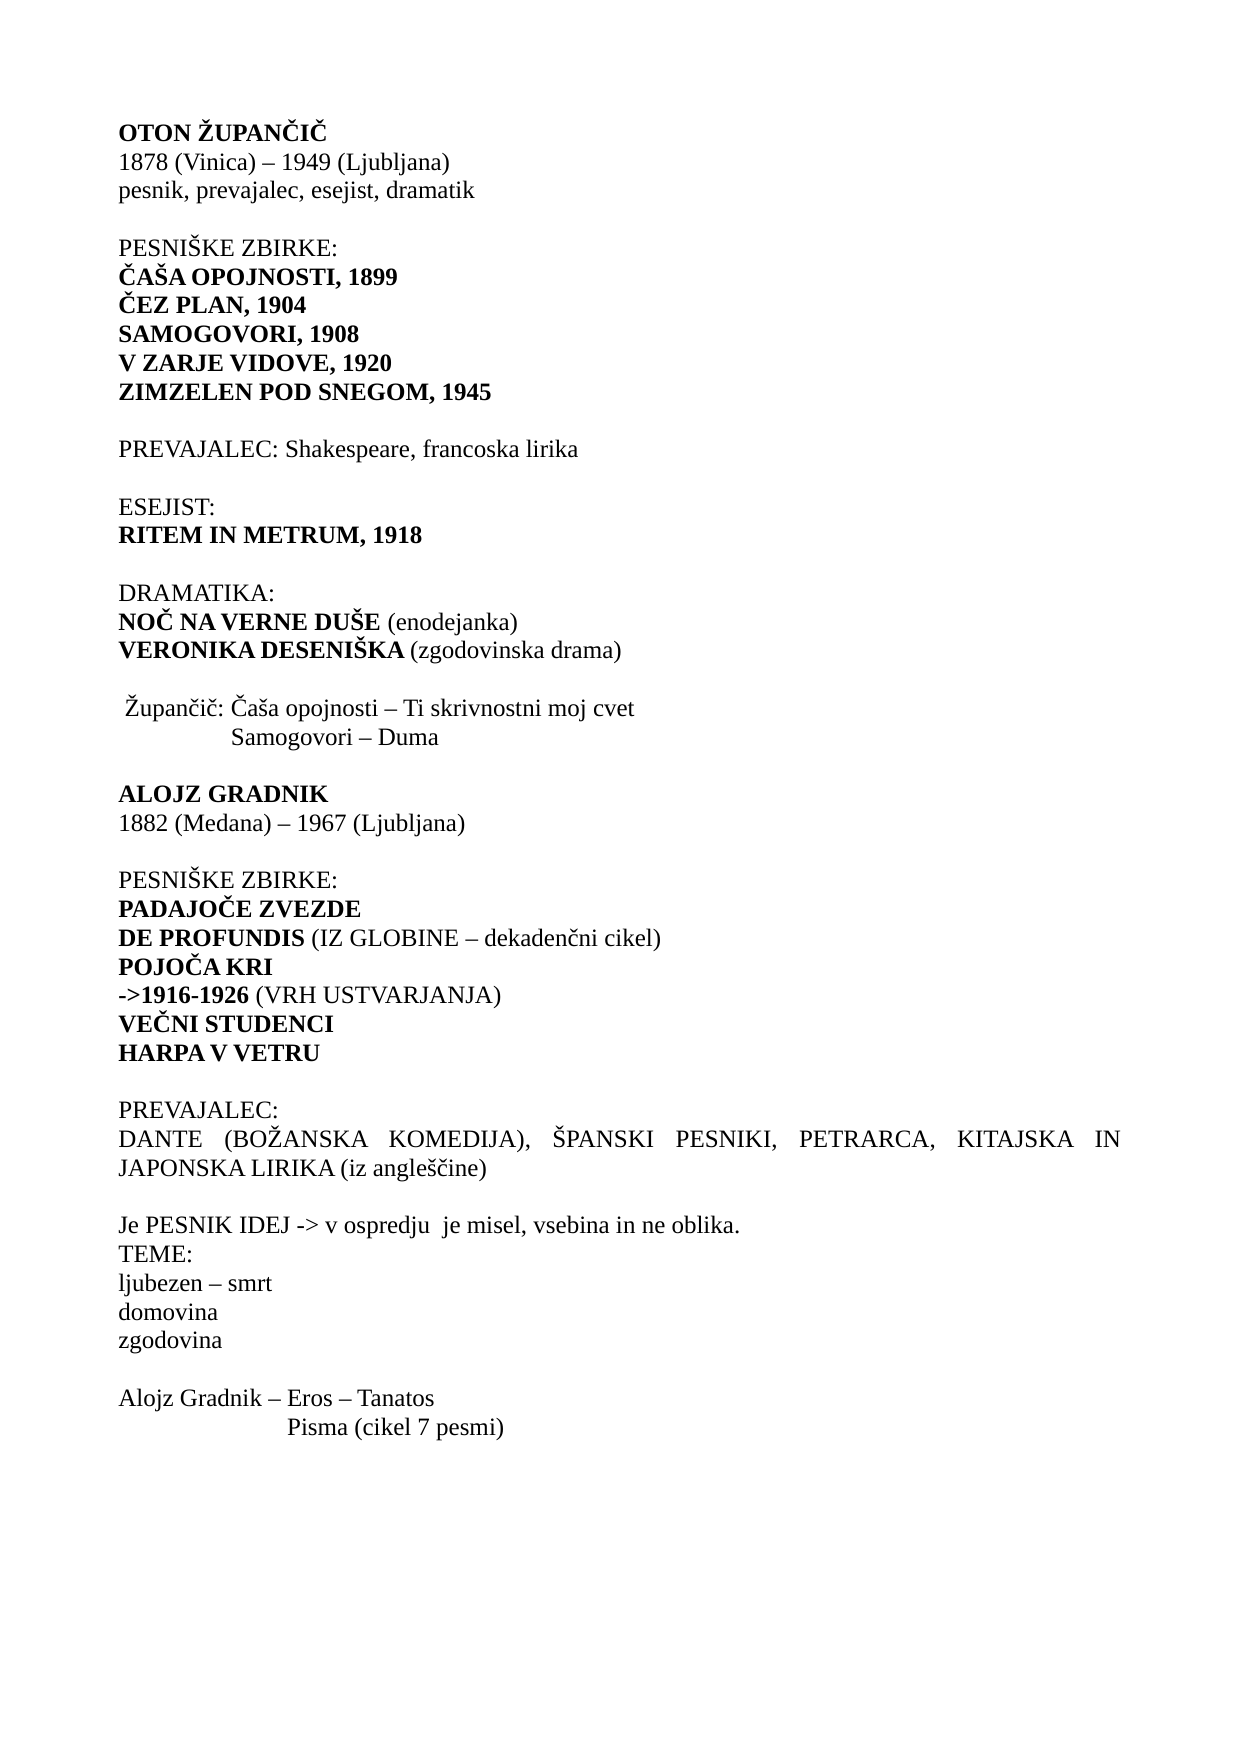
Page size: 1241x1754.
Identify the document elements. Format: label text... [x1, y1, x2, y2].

text NOČ NA VERNE DUŠE (enodejanka) [118, 607, 1122, 636]
text ČAŠA OPOJNOSTI, 1899 [118, 262, 1122, 291]
text Samogovori – Duma [118, 722, 1122, 751]
text TEME: [118, 1239, 1122, 1268]
text PESNIŠKE ZBIRKE: [118, 866, 1122, 894]
text zgodovina [118, 1326, 1122, 1354]
subtitle OTON ŽUPANČIČ [118, 118, 1122, 147]
text PREVAJALEC: Shakespeare, francoska lirika [118, 434, 1122, 463]
text ESEJIST: [118, 492, 1122, 521]
text SAMOGOVORI, 1908 [118, 319, 1122, 348]
subtitle ČEZ PLAN, 1904 [118, 291, 1122, 319]
text pesnik, prevajalec, esejist, dramatik [118, 176, 1122, 204]
text DE PROFUNDIS (IZ GLOBINE – dekadenčni cikel) [118, 923, 1122, 952]
text ->1916-1926 (VRH USTVARJANJA) [118, 981, 1122, 1009]
text ZIMZELEN POD SNEGOM, 1945 [118, 377, 1122, 406]
text V ZARJE VIDOVE, 1920 [118, 348, 1122, 377]
text HARPA V VETRU [118, 1038, 1122, 1067]
text PREVAJALEC: [118, 1096, 1122, 1124]
text Pisma (cikel 7 pesmi) [118, 1412, 1122, 1441]
text 1882 (Medana) – 1967 (Ljubljana) [118, 808, 1122, 837]
subtitle RITEM IN METRUM, 1918 [118, 521, 1122, 549]
subtitle POJOČA KRI [118, 952, 1122, 981]
text Župančič: Čaša opojnosti – Ti skrivnostni moj cvet [118, 693, 1122, 722]
text PADAJOČE ZVEZDE [118, 894, 1122, 923]
text PESNIŠKE ZBIRKE: [118, 233, 1122, 262]
text DANTE (BOŽANSKA KOMEDIJA), ŠPANSKI PESNIKI, PETRARCA, KITAJSKA IN JAPONSKA LIRIKA (iz angleščine) [118, 1124, 1122, 1182]
text ljubezen – smrt [118, 1268, 1122, 1297]
text Alojz Gradnik – Eros – Tanatos [118, 1383, 1122, 1412]
text 1878 (Vinica) – 1949 (Ljubljana) [118, 147, 1122, 176]
subtitle VEČNI STUDENCI [118, 1009, 1122, 1038]
text VERONIKA DESENIŠKA (zgodovinska drama) [118, 636, 1122, 664]
text domovina [118, 1297, 1122, 1326]
subtitle ALOJZ GRADNIK [118, 779, 1122, 808]
text Je PESNIK IDEJ -> v ospredju je misel, vsebina in ne oblika. [118, 1211, 1122, 1239]
text DRAMATIKA: [118, 578, 1122, 607]
